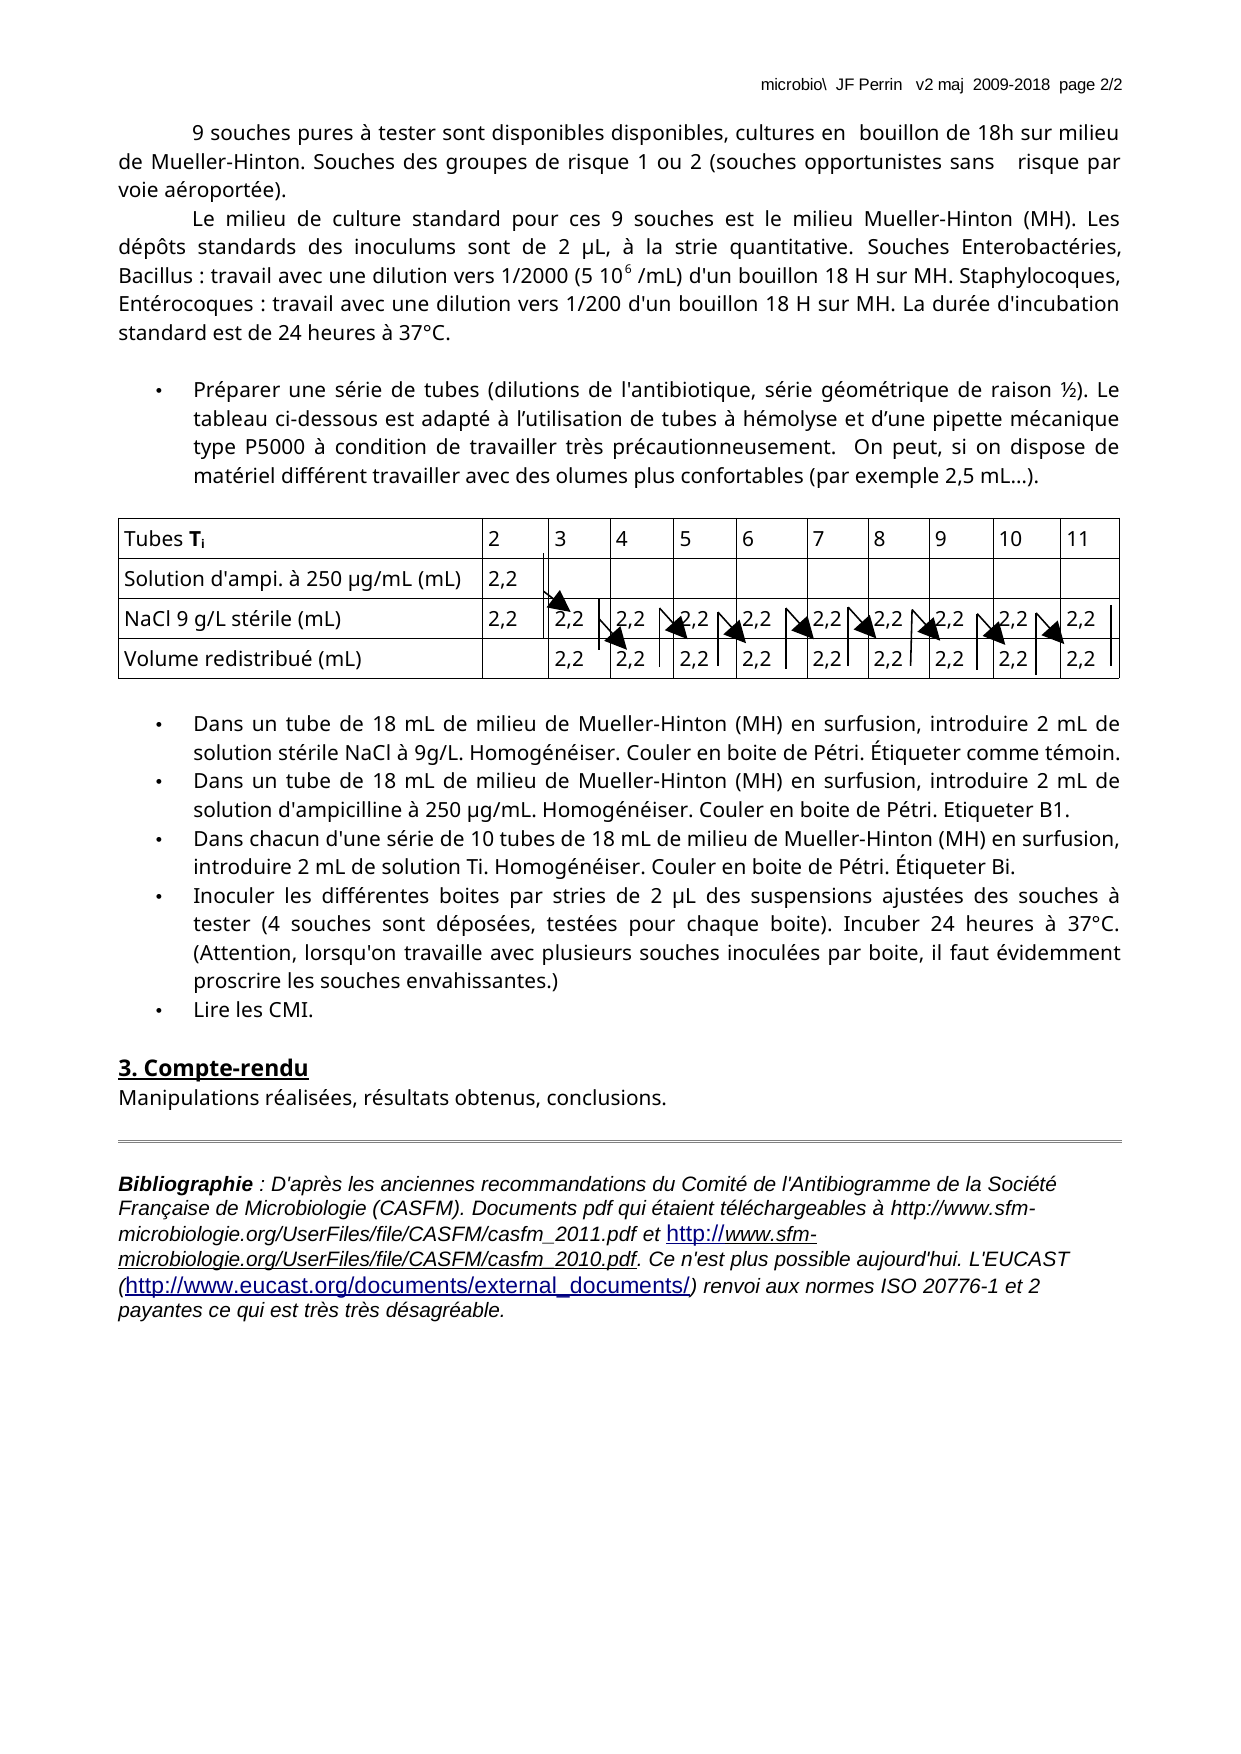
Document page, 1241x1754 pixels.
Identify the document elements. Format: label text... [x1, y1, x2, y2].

table_cell [544, 599, 548, 638]
table_cell [808, 559, 868, 598]
list Lire les CMI. [156, 995, 1122, 1023]
table_cell 2,2 [808, 639, 868, 678]
table_cell [600, 623, 610, 638]
table_cell 2,2 [869, 599, 929, 638]
table_cell [611, 559, 673, 598]
table_cell 2,2 [549, 599, 598, 638]
list Préparer une série de tubes (dilutions de l'antibiotique, série géométrique de raison ½). Le tableau ci-dessous est adapté à l’utilisation de tubes à hémolyse et d’une pipette mécanique type P5000 à condition de travailler très précautionneusement. On peut, si on dispose de matériel différent travailler avec des olumes plus confortables (par exemple 2,5 mL…). [156, 375, 1122, 489]
table_cell [549, 559, 610, 598]
text Bibliographie : D'après les anciennes recommandations du Comité de l'Antibiogramme de la Société Française de Microbiologie (CASFM). Documents pdf qui étaient téléchargeables à http://www.sfm-microbiologie.org/UserFiles/file/CASFM/casfm_2011.pdf et http://www.sfm-microbiologie.org/UserFiles/file/CASFM/casfm_2010.pdf. Ce n'est plus possible aujourd'hui. L'EUCAST (http://www.eucast.org/documents/external_documents/) renvoi aux normes ISO 20776-1 et 2 payantes ce qui est très très désagréable. [118, 1172, 1122, 1322]
table_cell [544, 559, 548, 592]
table_cell 2,2 [994, 639, 1060, 678]
table_cell 2,2 [737, 639, 807, 678]
table_header 5 [674, 519, 736, 558]
table_cell [1061, 559, 1119, 598]
list Dans un tube de 18 mL de milieu de Mueller-Hinton (MH) en surfusion, introduire 2 mL de solution d'ampicilline à 250 µg/mL. Homogénéiser. Couler en boite de Pétri. Etiqueter B1. [156, 766, 1122, 823]
table_header 6 [737, 519, 807, 558]
table_cell 2,2 [930, 639, 993, 678]
table_header 2 [483, 519, 548, 558]
text Le milieu de culture standard pour ces 9 souches est le milieu Mueller-Hinton (MH). Les dépôts standards des inoculums sont de 2 µL, à la strie quantitative. Souches Enterobactéries, Bacillus : travail avec une dilution vers 1/2000 (5 106 /mL) d'un bouillon 18 H sur MH. Staphylocoques, Entérocoques : travail avec une dilution vers 1/200 d'un bouillon 18 H sur MH. La durée d'incubation standard est de 24 heures à 37°C. [118, 204, 1122, 346]
table_cell [930, 559, 993, 598]
table_header 9 [930, 519, 993, 558]
table_header 3 [549, 519, 610, 558]
table_cell Volume redistribué (mL) [119, 639, 482, 678]
table_cell 2,2 [674, 639, 736, 678]
table_cell NaCl 9 g/L stérile (mL) [119, 599, 482, 638]
table_cell [737, 559, 807, 598]
table_cell 2,2 [930, 599, 993, 638]
table_cell 2,2 [611, 599, 673, 638]
table_cell [600, 599, 610, 628]
table_cell [674, 559, 736, 598]
table_cell 2,2 [869, 639, 929, 678]
table_cell 2,2 [674, 599, 736, 638]
list Dans chacun d'une série de 10 tubes de 18 mL de milieu de Mueller-Hinton (MH) en surfusion, introduire 2 mL de solution Ti. Homogénéiser. Couler en boite de Pétri. Étiqueter Bi. [156, 823, 1122, 881]
list Dans un tube de 18 mL de milieu de Mueller-Hinton (MH) en surfusion, introduire 2 mL de solution stérile NaCl à 9g/L. Homogénéiser. Couler en boite de Pétri. Étiqueter comme témoin. [156, 709, 1122, 766]
text Manipulations réalisées, résultats obtenus, conclusions. [118, 1083, 1122, 1111]
table_header Tubes Ti [119, 519, 482, 558]
table_cell 2,2 [994, 599, 1060, 638]
table_cell 2,2 [483, 559, 543, 598]
table_cell [869, 559, 929, 598]
table_cell 2,2 [611, 639, 673, 678]
list Inoculer les différentes boites par stries de 2 µL des suspensions ajustées des souches à tester (4 souches sont déposées, testées pour chaque boite). Incuber 24 heures à 37°C. (Attention, lorsqu'on travaille avec plusieurs souches inoculées par boite, il faut évidemment proscrire les souches envahissantes.) [156, 881, 1122, 995]
table_header 11 [1061, 519, 1119, 558]
table_header 7 [808, 519, 868, 558]
table_cell [994, 559, 1060, 598]
text 3. Compte-rendu [118, 1052, 1122, 1083]
table_header 10 [994, 519, 1060, 558]
table_cell 2,2 [808, 599, 868, 638]
text 9 souches pures à tester sont disponibles disponibles, cultures en bouillon de 18h sur milieu de Mueller-Hinton. Souches des groupes de risque 1 ou 2 (souches opportunistes sans risque par voie aéroportée). [118, 118, 1122, 204]
table_header 8 [869, 519, 929, 558]
table_cell 2,2 [1061, 599, 1119, 638]
table_cell 2,2 [737, 599, 807, 638]
table_cell 2,2 [1061, 639, 1119, 678]
table_cell 2,2 [483, 599, 543, 638]
table_cell Solution d'ampi. à 250 µg/mL (mL) [119, 559, 482, 598]
table_cell 2,2 [549, 639, 610, 678]
table_cell [483, 639, 548, 678]
table_header 4 [611, 519, 673, 558]
